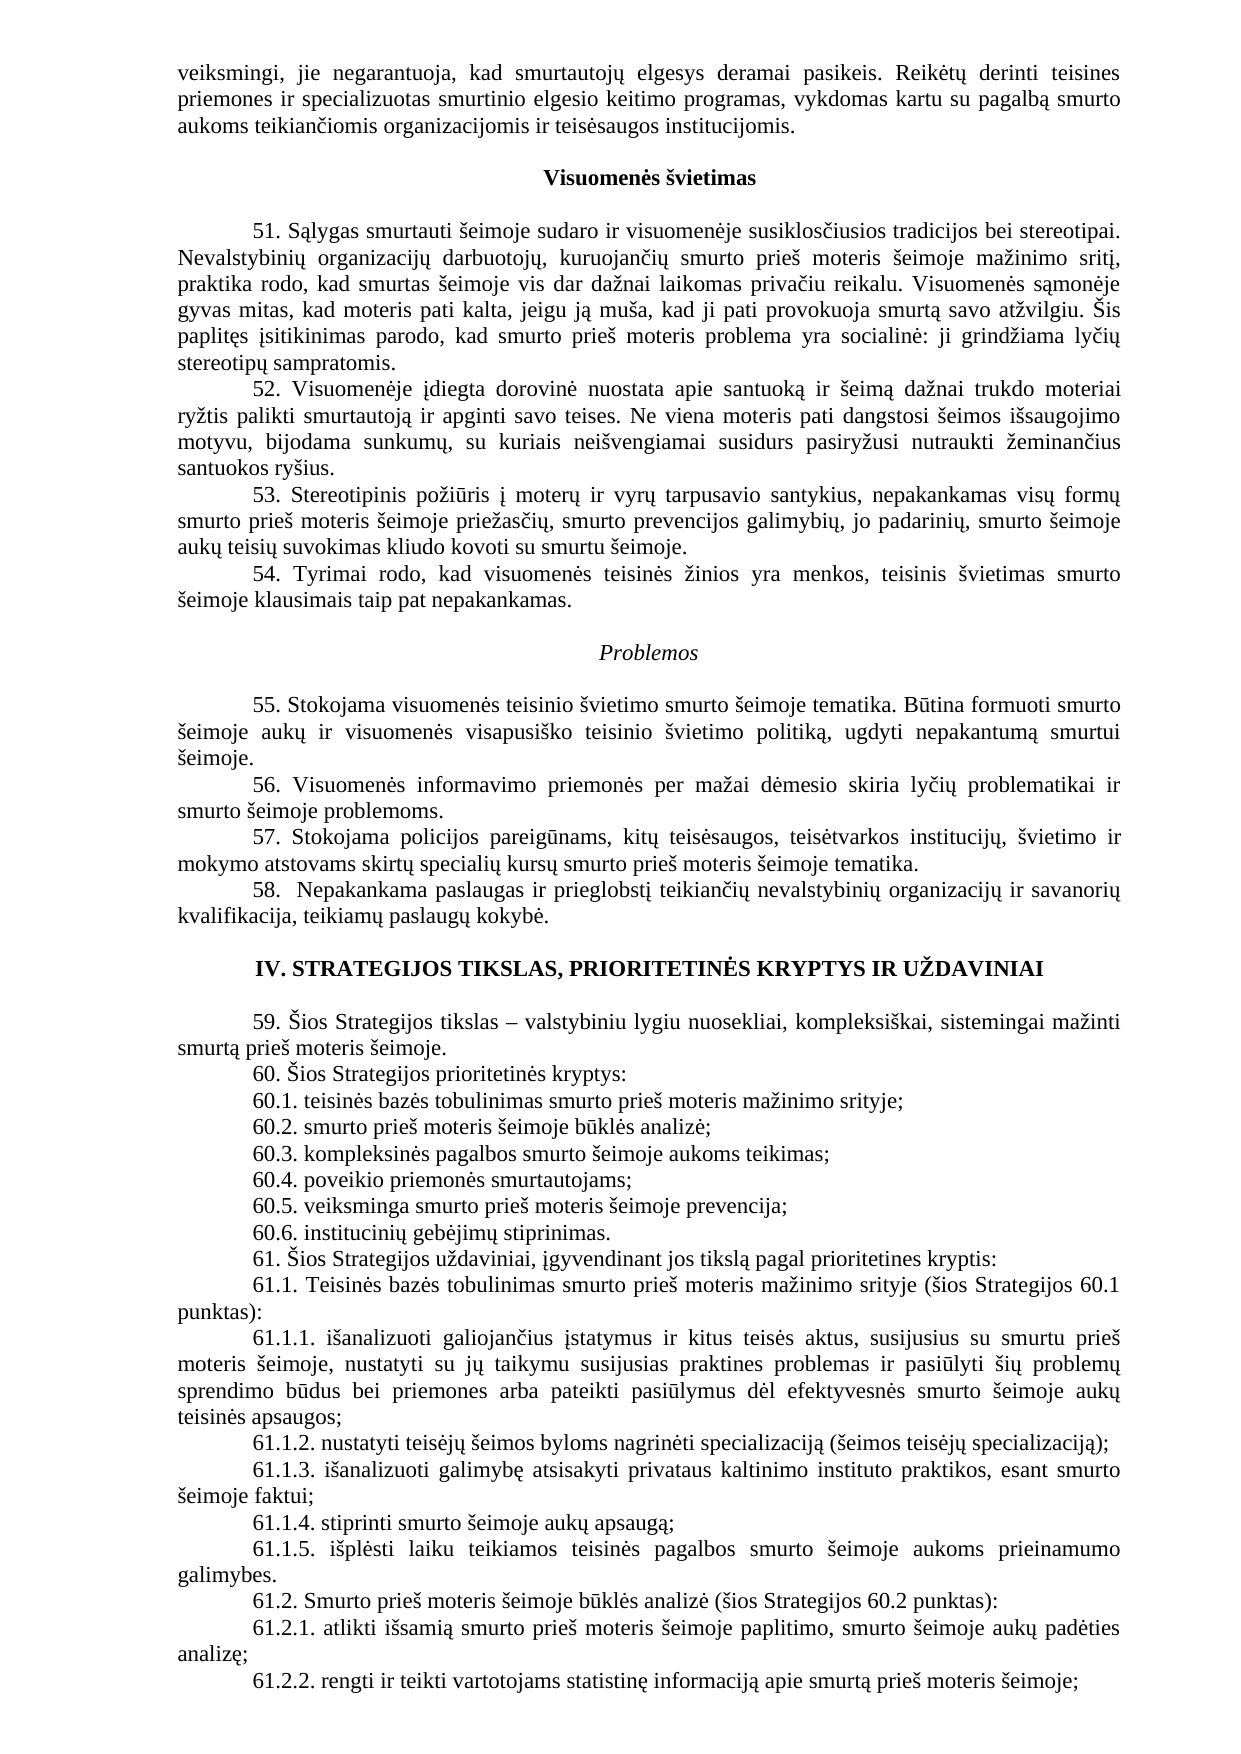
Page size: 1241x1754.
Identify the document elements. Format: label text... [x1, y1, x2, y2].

text 61.1.4. stiprinti smurto šeimoje aukų apsaugą; [177, 1508, 1122, 1535]
text veiksmingi, jie negarantuoja, kad smurtautojų elgesys deramai pasikeis. Reikėtų derinti teisines priemones ir specializuotas smurtinio elgesio keitimo programas, vykdomas kartu su pagalbą smurto aukoms teikiančiomis organizacijomis ir teisėsaugos institucijomis. [177, 59, 1122, 138]
text 61.1.2. nustatyti teisėjų šeimos byloms nagrinėti specializaciją (šeimos teisėjų specializaciją); [177, 1429, 1122, 1456]
text 60.4. poveikio priemonės smurtautojams; [177, 1166, 1122, 1192]
text 60.2. smurto prieš moteris šeimoje būklės analizė; [177, 1113, 1122, 1139]
text IV. Strategijos tikslas, prioritetinės kryptys ir uždaviniai [177, 955, 1122, 981]
text 61.1.5. išplėsti laiku teikiamos teisinės pagalbos smurto šeimoje aukoms prieinamumo galimybes. [177, 1535, 1122, 1588]
text Problemos [177, 639, 1122, 665]
text 54. Tyrimai rodo, kad visuomenės teisinės žinios yra menkos, teisinis švietimas smurto šeimoje klausimais taip pat nepakankamas. [177, 560, 1122, 612]
text 61.1.1. išanalizuoti galiojančius įstatymus ir kitus teisės aktus, susijusius su smurtu prieš moteris šeimoje, nustatyti su jų taikymu susijusias praktines problemas ir pasiūlyti šių problemų sprendimo būdus bei priemones arba pateikti pasiūlymus dėl efektyvesnės smurto šeimoje aukų teisinės apsaugos; [177, 1324, 1122, 1429]
text 57. Stokojama policijos pareigūnams, kitų teisėsaugos, teisėtvarkos institucijų, švietimo ir mokymo atstovams skirtų specialių kursų smurto prieš moteris šeimoje tematika. [177, 823, 1122, 876]
text 53. Stereotipinis požiūris į moterų ir vyrų tarpusavio santykius, nepakankamas visų formų smurto prieš moteris šeimoje priežasčių, smurto prevencijos galimybių, jo padarinių, smurto šeimoje aukų teisių suvokimas kliudo kovoti su smurtu šeimoje. [177, 481, 1122, 560]
text 58. Nepakankama paslaugas ir prieglobstį teikiančių nevalstybinių organizacijų ir savanorių kvalifikacija, teikiamų paslaugų kokybė. [177, 876, 1122, 929]
text 60.3. kompleksinės pagalbos smurto šeimoje aukoms teikimas; [177, 1139, 1122, 1166]
text 61.1. Teisinės bazės tobulinimas smurto prieš moteris mažinimo srityje (šios Strategijos 60.1 punktas): [177, 1271, 1122, 1324]
text 55. Stokojama visuomenės teisinio švietimo smurto šeimoje tematika. Būtina formuoti smurto šeimoje aukų ir visuomenės visapusiško teisinio švietimo politiką, ugdyti nepakantumą smurtui šeimoje. [177, 692, 1122, 771]
text 60.1. teisinės bazės tobulinimas smurto prieš moteris mažinimo srityje; [177, 1087, 1122, 1113]
text 61.2.2. rengti ir teikti vartotojams statistinę informaciją apie smurtą prieš moteris šeimoje; [177, 1667, 1122, 1693]
text 60.5. veiksminga smurto prieš moteris šeimoje prevencija; [177, 1192, 1122, 1219]
text 61.2. Smurto prieš moteris šeimoje būklės analizė (šios Strategijos 60.2 punktas): [177, 1588, 1122, 1614]
text 61.2.1. atlikti išsamią smurto prieš moteris šeimoje paplitimo, smurto šeimoje aukų padėties analizę; [177, 1614, 1122, 1667]
text 61. Šios Strategijos uždaviniai, įgyvendinant jos tikslą pagal prioritetines kryptis: [177, 1245, 1122, 1271]
text 60. Šios Strategijos prioritetinės kryptys: [177, 1061, 1122, 1087]
text 60.6. institucinių gebėjimų stiprinimas. [177, 1219, 1122, 1245]
text 52. Visuomenėje įdiegta dorovinė nuostata apie santuoką ir šeimą dažnai trukdo moteriai ryžtis palikti smurtautoją ir apginti savo teises. Ne viena moteris pati dangstosi šeimos išsaugojimo motyvu, bijodama sunkumų, su kuriais neišvengiamai susidurs pasiryžusi nutraukti žeminančius santuokos ryšius. [177, 375, 1122, 481]
text 59. Šios Strategijos tikslas – valstybiniu lygiu nuosekliai, kompleksiškai, sistemingai mažinti smurtą prieš moteris šeimoje. [177, 1008, 1122, 1061]
text 51. Sąlygas smurtauti šeimoje sudaro ir visuomenėje susiklosčiusios tradicijos bei stereotipai. Nevalstybinių organizacijų darbuotojų, kuruojančių smurto prieš moteris šeimoje mažinimo sritį, praktika rodo, kad smurtas šeimoje vis dar dažnai laikomas privačiu reikalu. Visuomenės sąmonėje gyvas mitas, kad moteris pati kalta, jeigu ją muša, kad ji pati provokuoja smurtą savo atžvilgiu. Šis paplitęs įsitikinimas parodo, kad smurto prieš moteris problema yra socialinė: ji grindžiama lyčių stereotipų sampratomis. [177, 217, 1122, 375]
text 61.1.3. išanalizuoti galimybę atsisakyti privataus kaltinimo instituto praktikos, esant smurto šeimoje faktui; [177, 1456, 1122, 1508]
text Visuomenės švietimas [177, 164, 1122, 191]
text 56. Visuomenės informavimo priemonės per mažai dėmesio skiria lyčių problematikai ir smurto šeimoje problemoms. [177, 771, 1122, 823]
